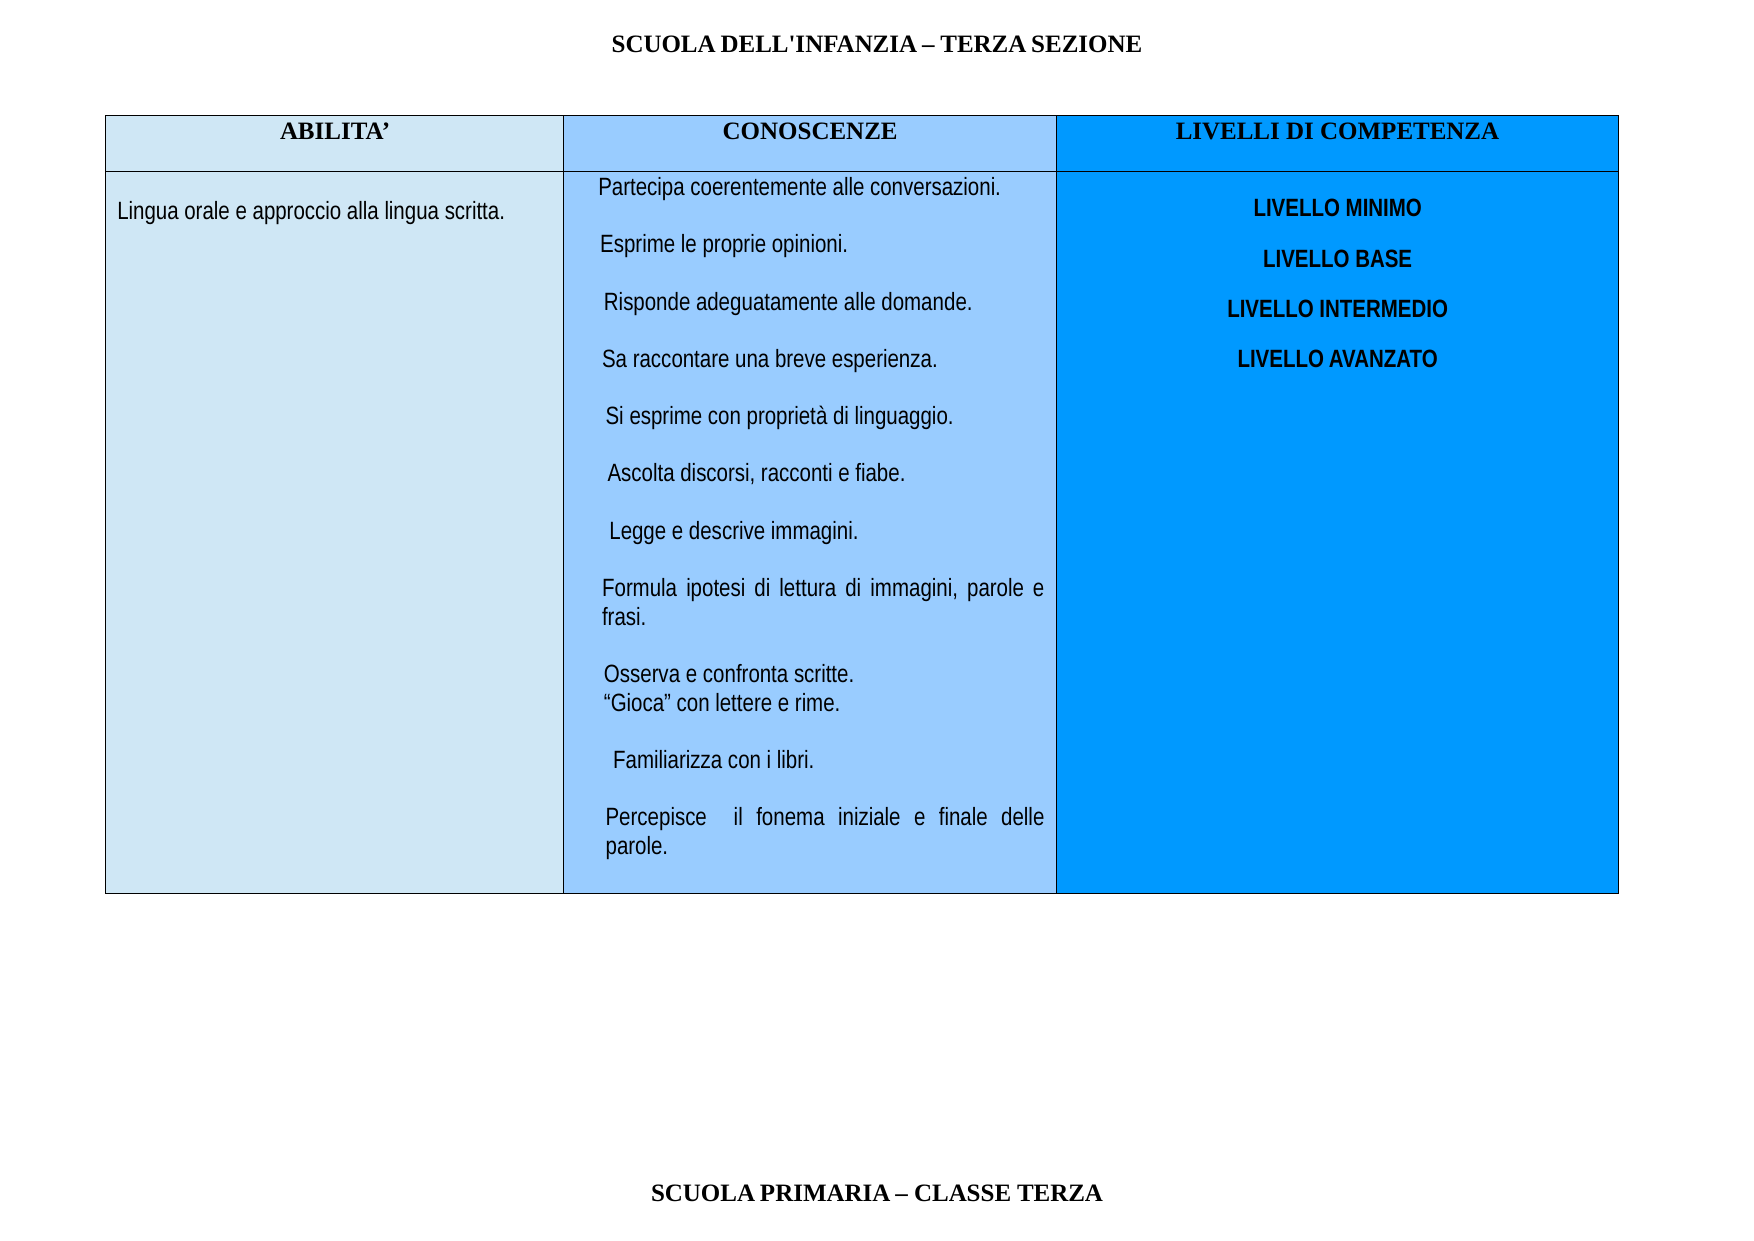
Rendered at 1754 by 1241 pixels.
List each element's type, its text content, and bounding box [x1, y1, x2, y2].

table_cell Partecipa coerentemente alle conversazioni. Esprime le proprie opinioni. Risponde adeguatamente alle domande. Sa raccontare una breve esperienza. Si esprime con proprietà di linguaggio. Ascolta discorsi, racconti e fiabe. Legge e descrive immagini. Formula ipotesi di lettura di immagini, parole e frasi. Osserva e confronta scritte. “Gioca” con lettere e rime. Familiarizza con i libri. Percepisce il fonema iniziale e finale delle parole. [564, 172, 1056, 893]
table_header LIVELLI DI COMPETENZA [1057, 116, 1618, 171]
text SCUOLA DELL'INFANZIA – TERZA SEZIONE [118, 29, 1636, 58]
table_header ABILITA’ [106, 116, 563, 171]
table_cell LIVELLO MINIMO LIVELLO BASE LIVELLO INTERMEDIO LIVELLO AVANZATO [1057, 172, 1618, 893]
table_header CONOSCENZE [564, 116, 1056, 171]
text SCUOLA PRIMARIA – CLASSE TERZA [118, 1178, 1636, 1207]
table_cell Lingua orale e approccio alla lingua scritta. [106, 172, 563, 893]
